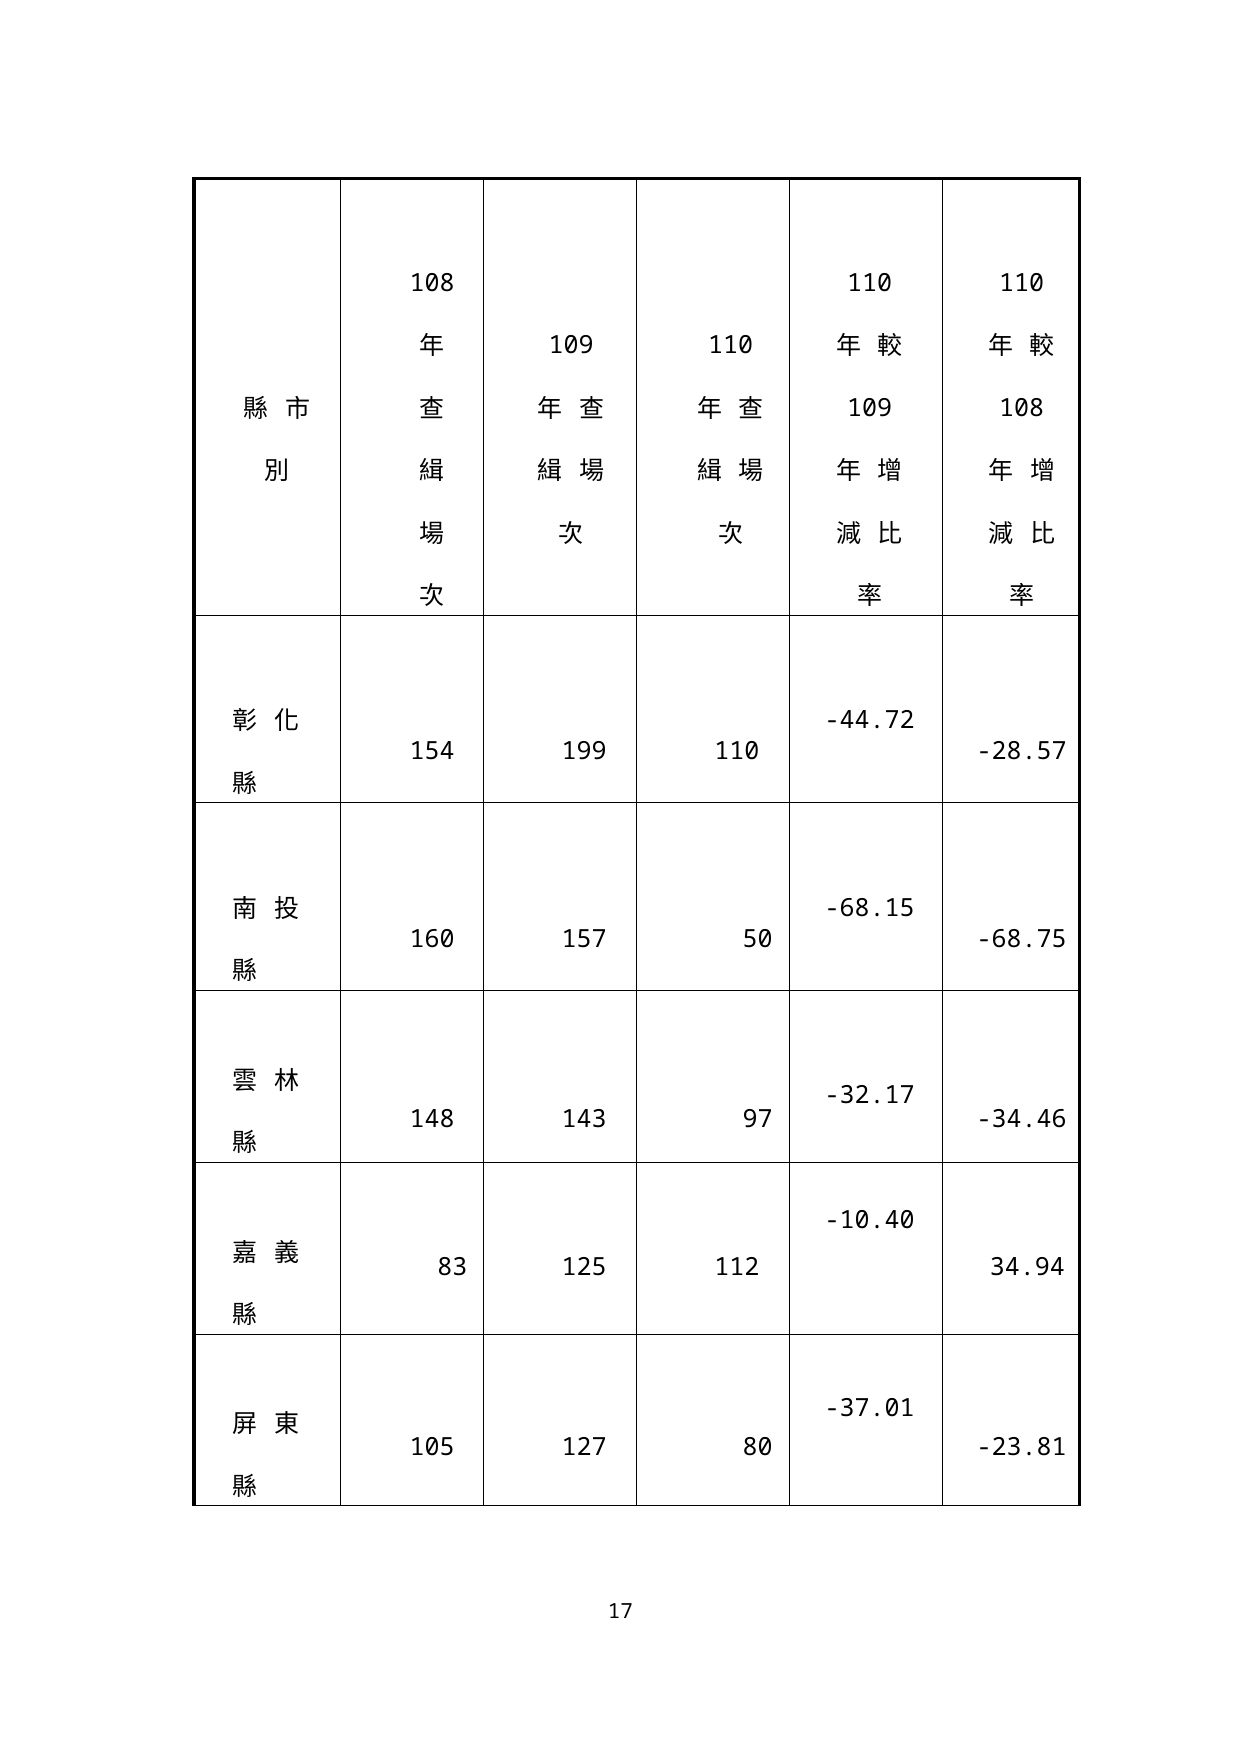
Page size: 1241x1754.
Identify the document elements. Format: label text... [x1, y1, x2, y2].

table_cell 157 [484, 803, 636, 990]
table_cell 160 [341, 803, 483, 990]
table_header 縣市別 [196, 180, 340, 615]
table_cell -34.46 [943, 991, 1078, 1162]
table_header 110年較108年增減比率 [943, 180, 1078, 615]
table_cell 154 [341, 616, 483, 802]
table_header 108年查緝場次 [341, 180, 483, 615]
table_cell 50 [637, 803, 789, 990]
table_header 109年查緝場次 [484, 180, 636, 615]
table_cell 嘉義縣 [196, 1163, 340, 1333]
table_cell 34.94 [943, 1163, 1078, 1333]
table_cell 105 [341, 1335, 483, 1505]
table_cell 屏東縣 [196, 1335, 340, 1505]
table_cell 110 [637, 616, 789, 802]
table_cell 彰化縣 [196, 616, 340, 802]
table_cell -68.75 [943, 803, 1078, 990]
table_cell 112 [637, 1163, 789, 1333]
table_header 110年查緝場次 [637, 180, 789, 615]
table_cell 143 [484, 991, 636, 1162]
table_cell -23.81 [943, 1335, 1078, 1505]
table_cell 雲林縣 [196, 991, 340, 1162]
table_cell -37.01 [790, 1335, 942, 1505]
table_cell -44.72 [790, 616, 942, 802]
table_cell -10.40 [790, 1163, 942, 1333]
table_cell 127 [484, 1335, 636, 1505]
table_cell 125 [484, 1163, 636, 1333]
table_cell 80 [637, 1335, 789, 1505]
table_cell 南投縣 [196, 803, 340, 990]
table_cell 199 [484, 616, 636, 802]
table_cell -32.17 [790, 991, 942, 1162]
table_header 110年較109年增減比率 [790, 180, 942, 615]
table_cell 148 [341, 991, 483, 1162]
table_cell 97 [637, 991, 789, 1162]
table_cell -28.57 [943, 616, 1078, 802]
table_cell 83 [341, 1163, 483, 1333]
table_cell -68.15 [790, 803, 942, 990]
